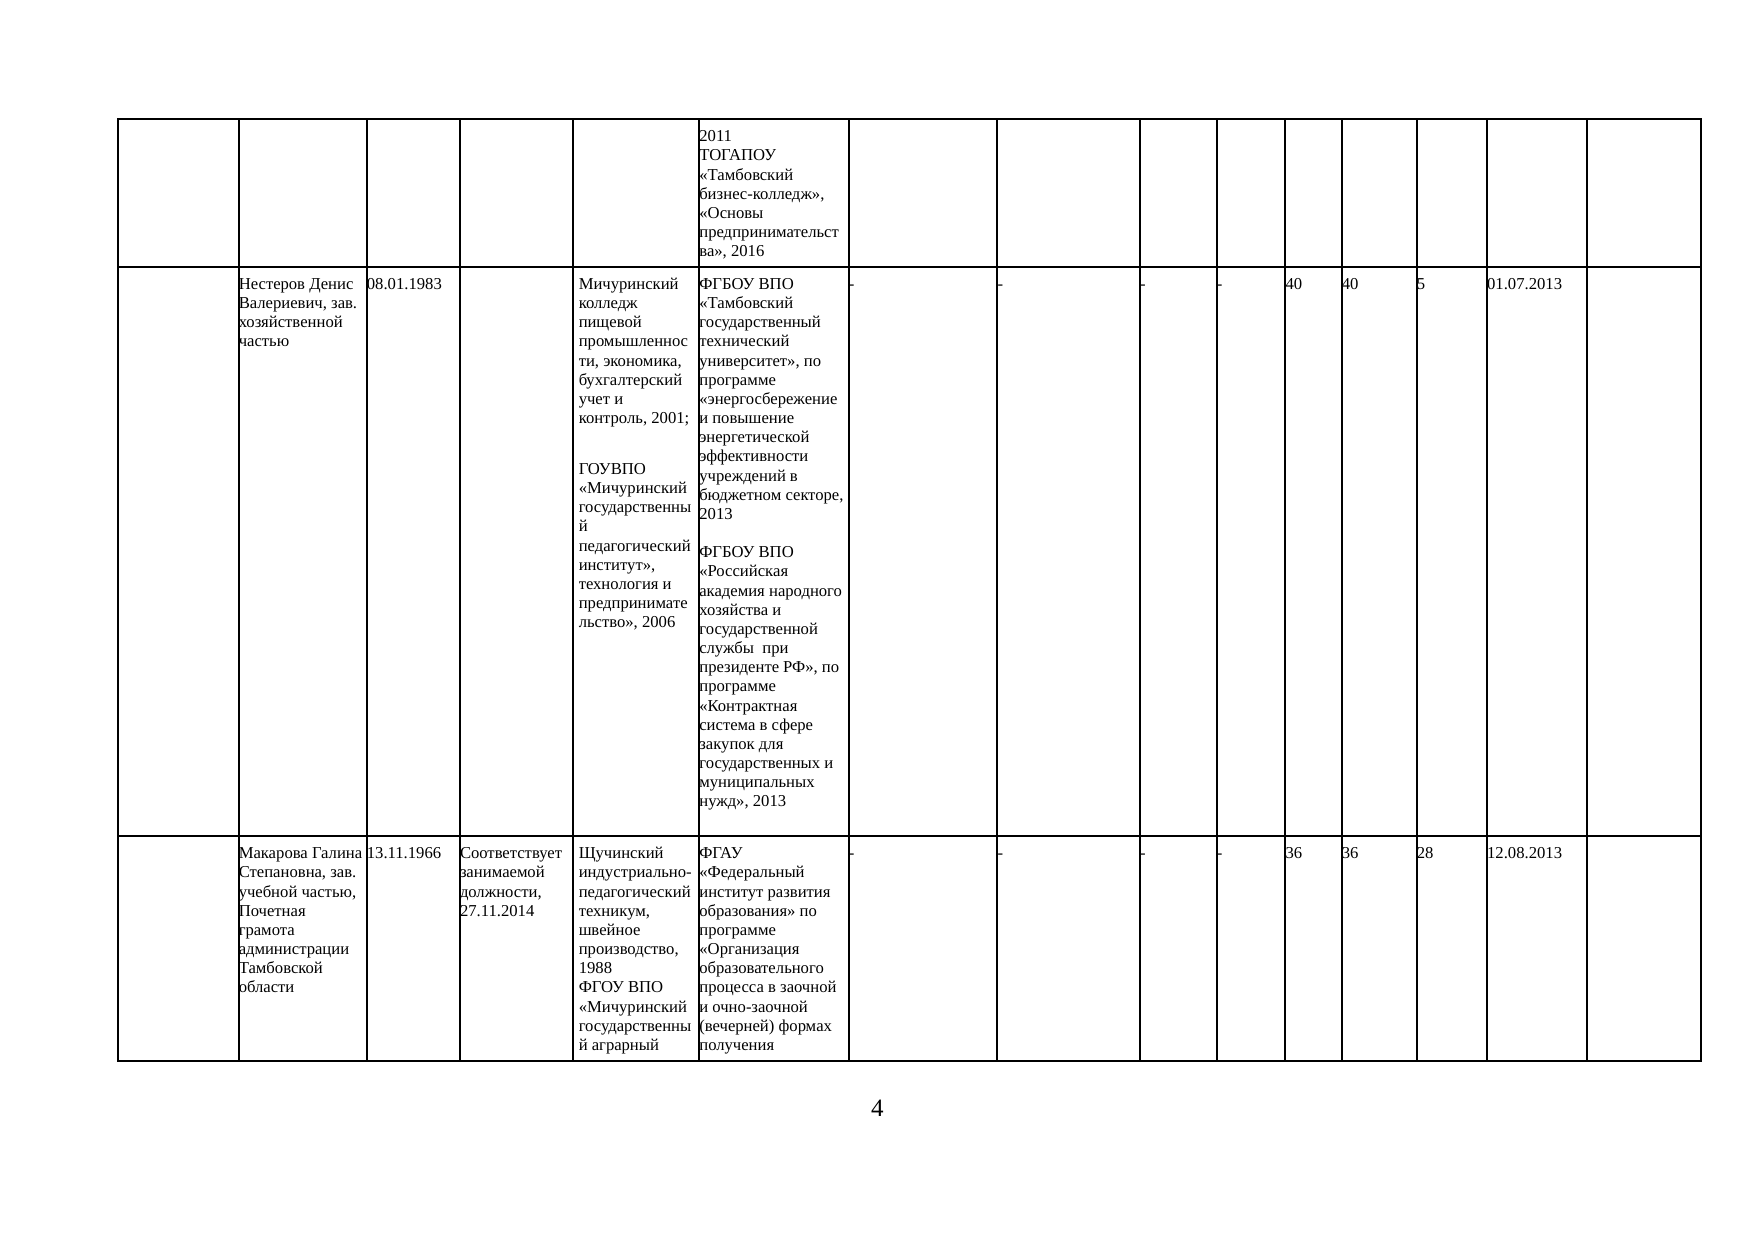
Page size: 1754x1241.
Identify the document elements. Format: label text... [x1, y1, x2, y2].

table_cell 12.08.2013 [1488, 837, 1586, 1059]
table_cell 36 [1343, 837, 1416, 1059]
table_cell [1588, 837, 1700, 1059]
table_cell [119, 268, 238, 835]
table_cell - [998, 837, 1139, 1059]
table_cell 08.01.1983 [368, 268, 459, 835]
table_cell - [850, 837, 996, 1059]
table_cell 13.11.1966 [368, 837, 459, 1059]
table_cell 40 [1343, 268, 1416, 835]
table_cell [1588, 268, 1700, 835]
table_cell - [1218, 268, 1284, 835]
table_cell [240, 120, 366, 266]
table_cell - [1218, 837, 1284, 1059]
table_cell ФГБОУ ВПО «Тамбовский государственный технический университет», по программе «энергосбережение и повышение энергетической эффективности учреждений в бюджетном секторе, 2013 ФГБОУ ВПО «Российская академия народного хозяйства и государственной службы при президенте РФ», по программе «Контрактная система в сфере закупок для государственных и муниципальных нужд», 2013 [700, 268, 848, 835]
table_cell - [850, 120, 996, 266]
table_cell - [998, 120, 1139, 266]
table_cell [119, 120, 238, 266]
table_cell - [998, 268, 1139, 835]
table_cell [1418, 120, 1486, 266]
table_cell [574, 120, 698, 266]
table_cell 2011 ТОГАПОУ «Тамбовский бизнес-колледж», «Основы предпринимательства», 2016 [700, 120, 848, 266]
table_cell [119, 837, 238, 1059]
table_cell [461, 120, 572, 266]
table_cell [1286, 120, 1341, 266]
table_cell [1343, 120, 1416, 266]
table_cell [461, 268, 572, 835]
table_cell Нестеров Денис Валериевич, зав. хозяйственной частью [240, 268, 366, 835]
table_cell Соответствует занимаемой должности, 27.11.2014 [461, 837, 572, 1059]
table_cell Мичуринский колледж пищевой промышленности, экономика, бухгалтерский учет и контроль, 2001; ГОУВПО «Мичуринский государственный педагогический институт», технология и предпринимательство», 2006 [574, 268, 698, 835]
table_cell [1588, 120, 1700, 266]
table_cell - [1141, 120, 1216, 266]
table_cell - [1141, 837, 1216, 1059]
table_cell 40 [1286, 268, 1341, 835]
table_cell - [1141, 268, 1216, 835]
table_cell - [1218, 120, 1284, 266]
table_cell 5 [1418, 268, 1486, 835]
table_cell Макарова Галина Степановна, зав. учебной частью, Почетная грамота администрации Тамбовской области [240, 837, 366, 1059]
table_cell 01.07.2013 [1488, 268, 1586, 835]
table_cell 28 [1418, 837, 1486, 1059]
table_cell - [850, 268, 996, 835]
table_cell [1488, 120, 1586, 266]
table_cell ФГАУ «Федеральный институт развития образования» по программе «Организация образовательного процесса в заочной и очно-заочной (вечерней) формах получения [700, 837, 848, 1059]
table_cell [368, 120, 459, 266]
table_cell 36 [1286, 837, 1341, 1059]
table_cell Щучинский индустриально-педагогический техникум, швейное производство, 1988 ФГОУ ВПО «Мичуринский государственный аграрный [574, 837, 698, 1059]
